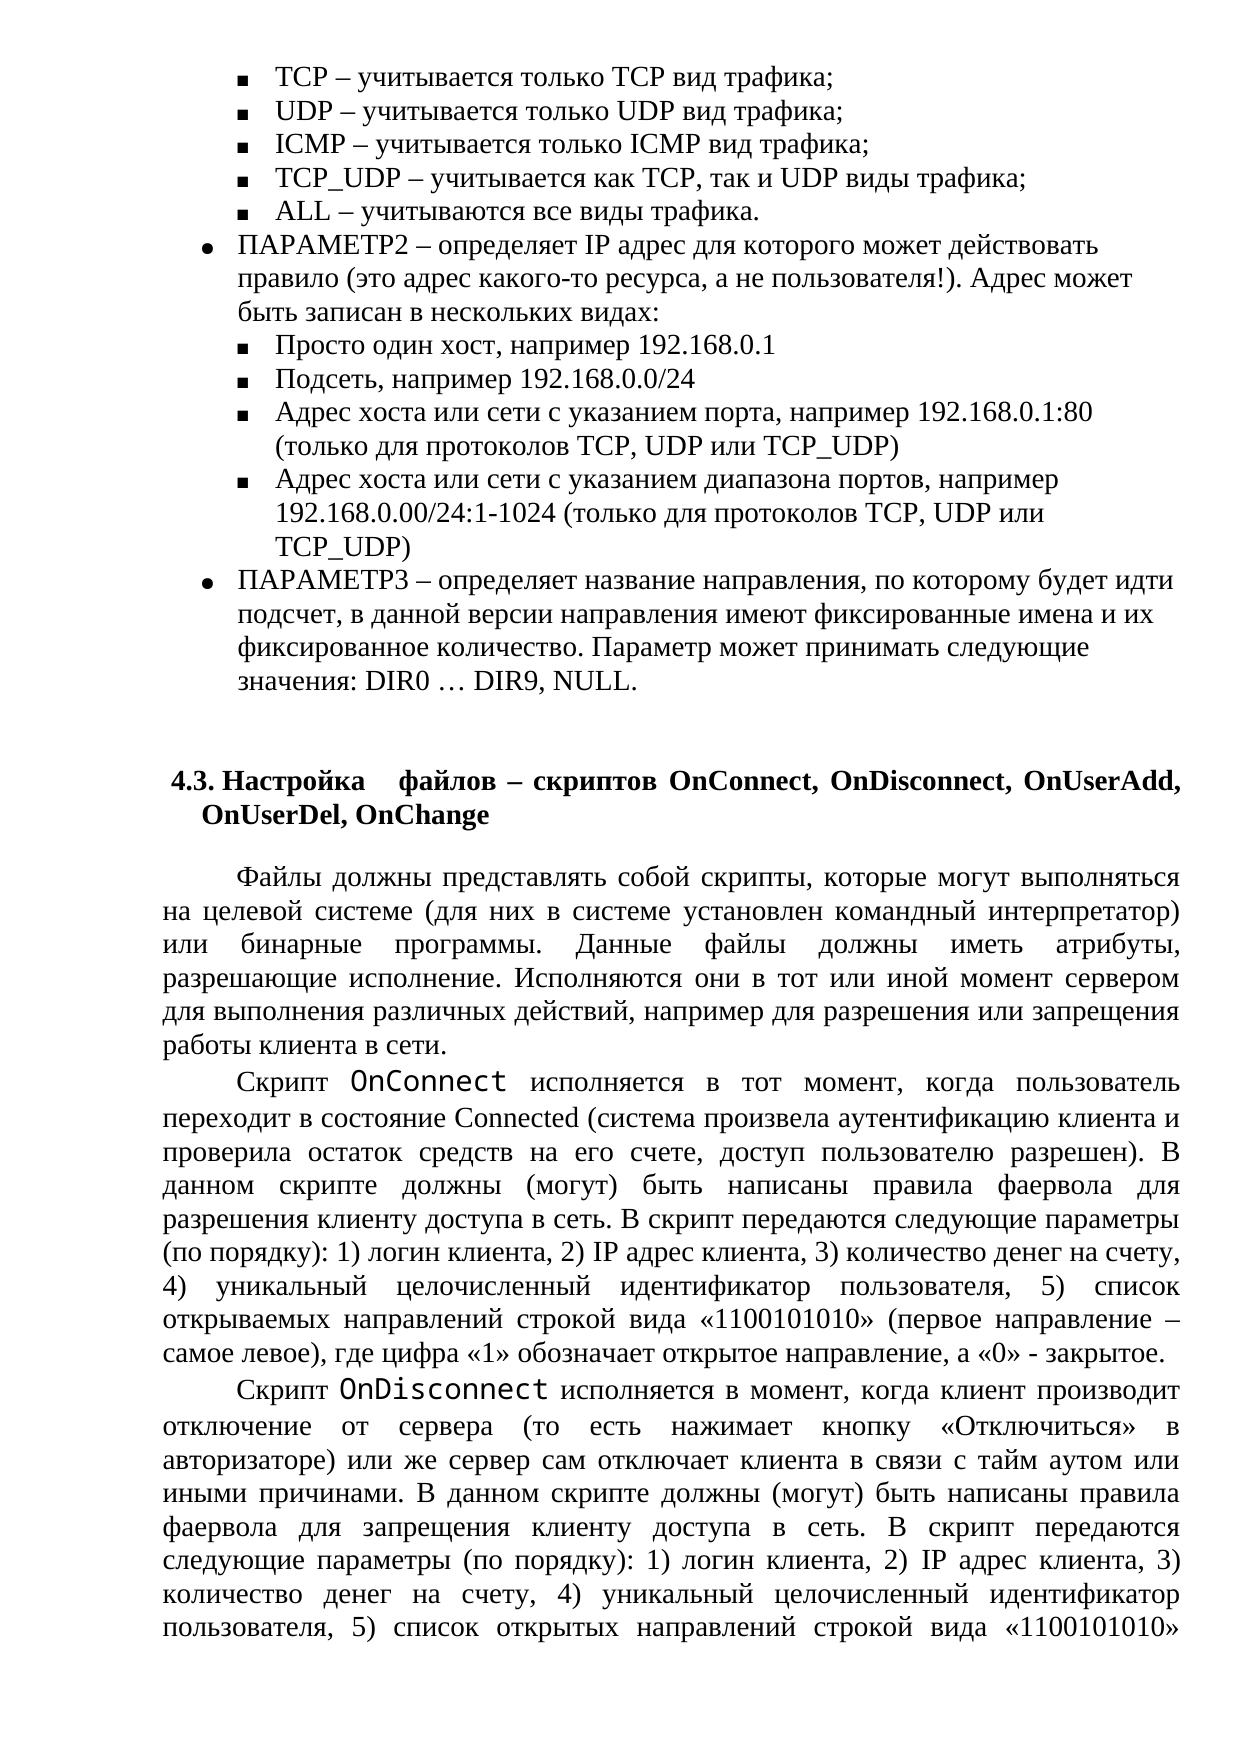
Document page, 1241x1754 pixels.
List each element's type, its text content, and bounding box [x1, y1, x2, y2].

text Файлы должны представлять собой скрипты, которые могут выполняться на целевой системе (для них в системе установлен командный интерпретатор) или бинарные программы. Данные файлы должны иметь атрибуты, разрешающие исполнение. Исполняются они в тот или иной момент сервером для выполнения различных действий, например для разрешения или запрещения работы клиента в сети. [162, 859, 1181, 1061]
list TCP_UDP – учитывается как TCP, так и UDP виды трафика; [237, 160, 1181, 193]
list Настройка файлов – скриптов OnConnect, OnDisconnect, OnUserAdd, OnUserDel, OnChange [163, 763, 1181, 831]
list Адрес хоста или сети с указанием диапазона портов, например 192.168.0.00/24:1-1024 (только для протоколов TCP, UDP или TCP_UDP) [237, 462, 1181, 562]
list UDP – учитывается только UDP вид трафика; [237, 93, 1181, 126]
list Подсеть, например 192.168.0.0/24 [237, 361, 1181, 394]
list ICMP – учитывается только ICMP вид трафика; [237, 126, 1181, 160]
list ПАРАМЕТР2 – определяет IP адрес для которого может действовать правило (это адрес какого-то ресурса, а не пользователя!). Адрес может быть записан в нескольких видах: [200, 227, 1181, 327]
text Скрипт OnDisconnect исполняется в момент, когда клиент производит отключение от сервера (то есть нажимает кнопку «Отключиться» в авторизаторе) или же сервер сам отключает клиента в связи с тайм аутом или иными причинами. В данном скрипте должны (могут) быть написаны правила фаервола для запрещения клиенту доступа в сеть. В скрипт передаются следующие параметры (по порядку): 1) логин клиента, 2) IP адрес клиента, 3) количество денег на счету, 4) уникальный целочисленный идентификатор пользователя, 5) список открытых направлений строкой вида «1100101010» [162, 1368, 1181, 1643]
list TCP – учитывается только TCP вид трафика; [237, 59, 1181, 93]
list ПАРАМЕТР3 – определяет название направления, по которому будет идти подсчет, в данной версии направления имеют фиксированные имена и их фиксированное количество. Параметр может принимать следующие значения: DIR0 … DIR9, NULL. [200, 562, 1181, 696]
list Просто один хост, например 192.168.0.1 [237, 327, 1181, 361]
list ALL – учитываются все виды трафика. [237, 193, 1181, 227]
list Адрес хоста или сети с указанием порта, например 192.168.0.1:80 (только для протоколов TCP, UDP или TCP_UDP) [237, 394, 1181, 462]
text Скрипт OnConnect исполняется в тот момент, когда пользователь переходит в состояние Connected (система произвела аутентификацию клиента и проверила остаток средств на его счете, доступ пользователю разрешен). В данном скрипте должны (могут) быть написаны правила фаервола для разрешения клиенту доступа в сеть. В скрипт передаются следующие параметры (по порядку): 1) логин клиента, 2) IP адрес клиента, 3) количество денег на счету, 4) уникальный целочисленный идентификатор пользователя, 5) список открываемых направлений строкой вида «1100101010» (первое направление – самое левое), где цифра «1» обозначает открытое направление, а «0» - закрытое. [162, 1061, 1181, 1368]
